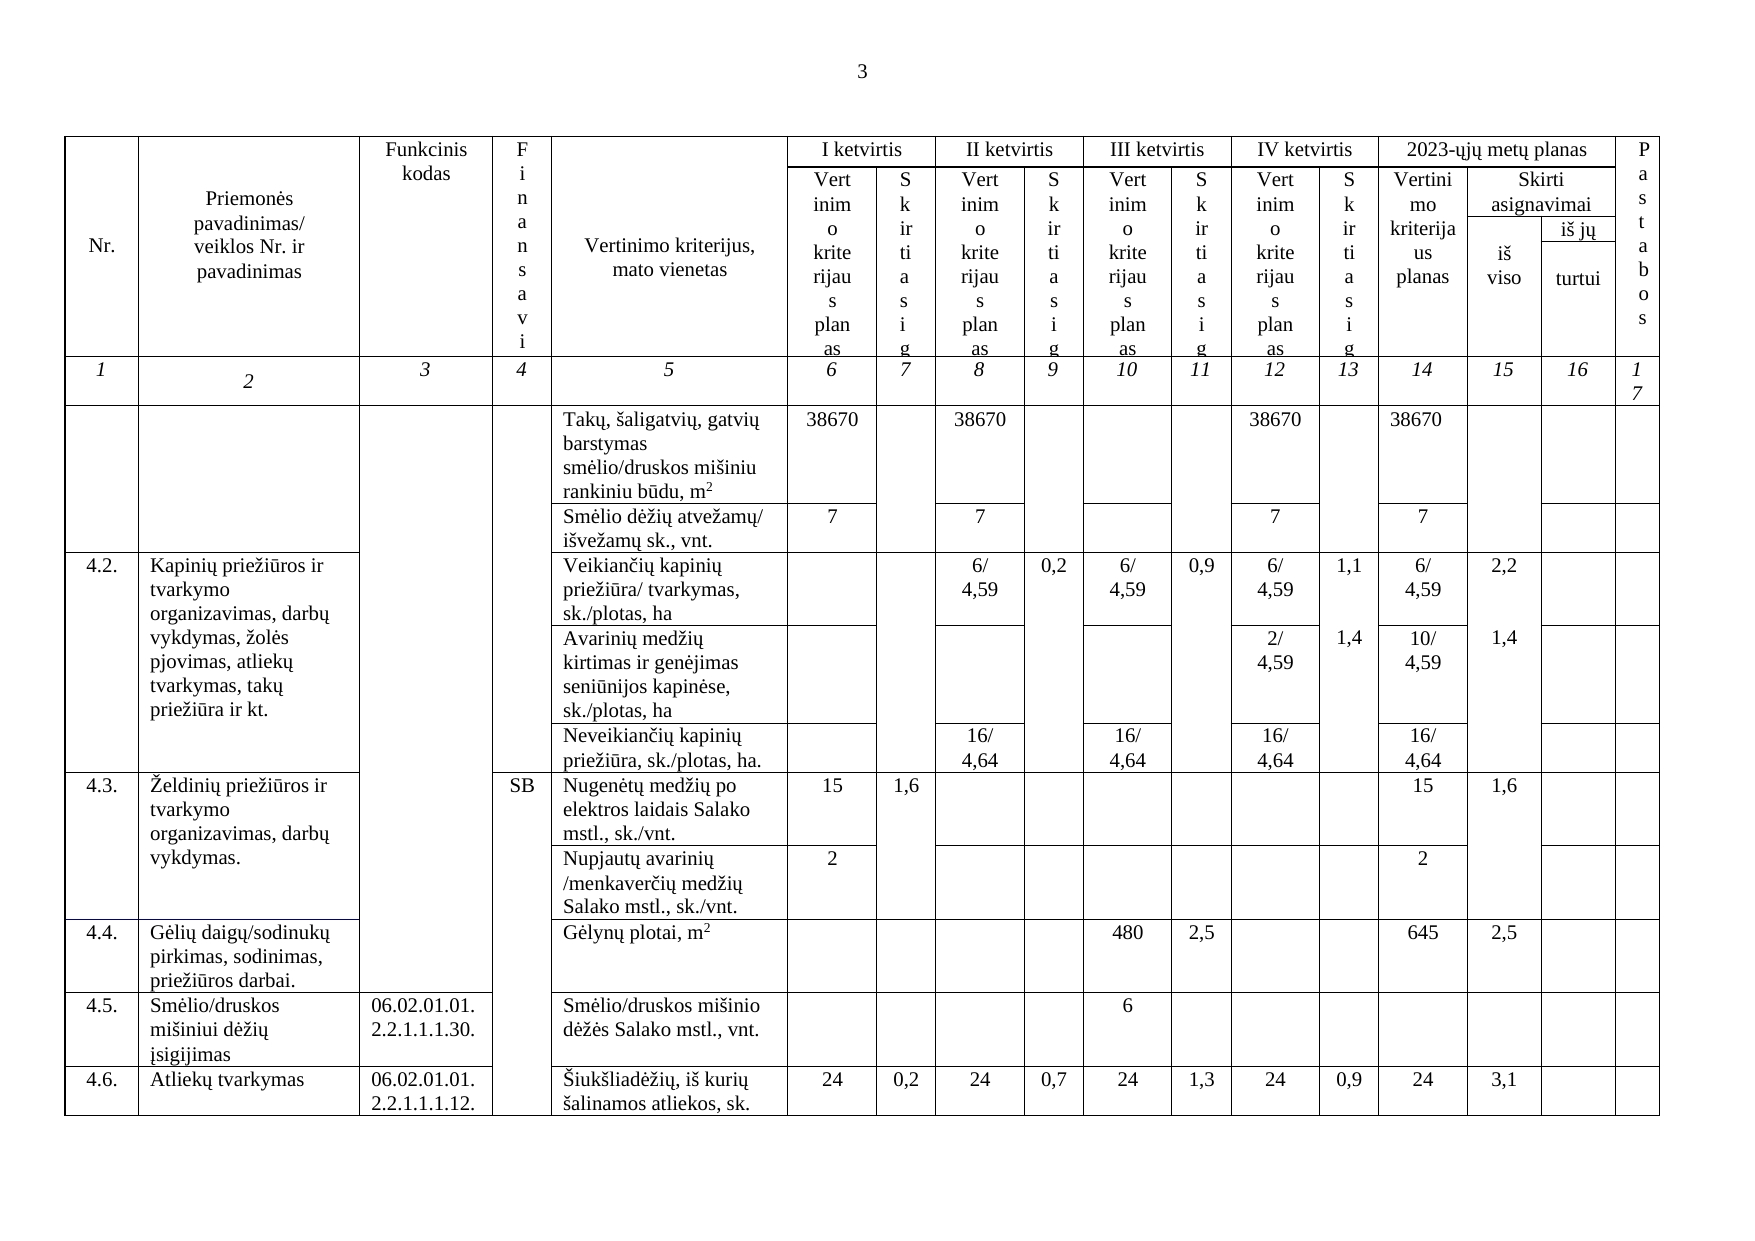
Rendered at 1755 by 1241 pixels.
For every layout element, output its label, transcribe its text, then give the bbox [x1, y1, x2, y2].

table_cell [877, 920, 935, 992]
table_cell 12 [1232, 357, 1319, 405]
table_cell [1320, 846, 1378, 918]
table_header Nr. [66, 137, 138, 356]
table_cell 38670 [1232, 406, 1319, 503]
table_cell 6/ 4,59 [1084, 553, 1171, 625]
table_cell 5 [552, 357, 787, 405]
table_header IV ketvirtis [1232, 137, 1378, 166]
table_header III ketvirtis [1084, 137, 1231, 166]
table_cell 16/ 4,64 [1379, 724, 1467, 772]
table_cell 0,9 [1320, 1067, 1378, 1115]
table_cell [788, 553, 876, 625]
table_cell 0,2 [877, 1067, 935, 1115]
table_cell [66, 406, 138, 552]
table_cell Želdinių priežiūros ir tvarkymo organizavimas, darbų vykdymas. [139, 773, 359, 918]
table_cell 7 [936, 504, 1024, 552]
table_cell 7 [877, 357, 935, 405]
table_cell 2,5 [1172, 920, 1231, 992]
table_cell 1,1 1,4 [1320, 553, 1378, 772]
table_cell 4.5. [66, 993, 138, 1066]
table_cell iš jų [1542, 217, 1615, 241]
table_cell 06.02.01.01. 2.2.1.1.1.12. [360, 1067, 492, 1115]
table_cell 1,6 [877, 773, 935, 918]
table_cell 4.6. [66, 1067, 138, 1115]
table_cell Atliekų tvarkymas [139, 1067, 359, 1115]
table_cell 3 [360, 357, 492, 405]
table_cell 15 [1379, 773, 1467, 845]
table_cell [1542, 626, 1615, 722]
table_cell [1616, 1067, 1659, 1115]
table_cell 38670 [936, 406, 1024, 503]
table_cell [788, 724, 876, 772]
table_cell 24 [936, 1067, 1024, 1115]
table_cell 06.02.01.01. 2.2.1.1.1.30. [360, 993, 492, 1066]
table_cell Neveikiančių kapinių priežiūra, sk./plotas, ha. [552, 724, 787, 772]
table_cell 1 [66, 357, 138, 405]
table_cell [1542, 846, 1615, 918]
table_cell 13 [1320, 357, 1378, 405]
table_cell 4.3. [66, 773, 138, 918]
table_cell Veikiančių kapinių priežiūra/ tvarkymas, sk./plotas, ha [552, 553, 787, 625]
table_cell 17 [1616, 357, 1659, 405]
table_cell [1616, 773, 1659, 845]
table_cell 3,1 [1468, 1067, 1541, 1115]
table_cell Smėlio/druskos mišinio dėžės Salako mstl., vnt. [552, 993, 787, 1066]
table_cell Vertinimo kriterijaus planas [1084, 168, 1171, 356]
table_cell 7 [788, 504, 876, 552]
table_cell [1025, 993, 1083, 1066]
table_cell [1172, 993, 1231, 1066]
table_cell 16 [1542, 357, 1615, 405]
table_cell [1172, 406, 1231, 552]
table_cell 24 [788, 1067, 876, 1115]
table_cell 16/ 4,64 [936, 724, 1024, 772]
table_cell 480 [1084, 920, 1171, 992]
table_cell [1542, 406, 1615, 503]
table_cell 16/ 4,64 [1084, 724, 1171, 772]
table_cell 2 [1379, 846, 1467, 918]
table_cell [1616, 846, 1659, 918]
table_header II ketvirtis [936, 137, 1083, 166]
table_cell [1025, 773, 1083, 845]
table_header Priemonės pavadinimas/ veiklos Nr. ir pavadinimas [139, 137, 359, 356]
table_cell Šiukšliadėžių, iš kurių šalinamos atliekos, sk. [552, 1067, 787, 1115]
table_cell Vertinimo kriterijaus planas [1379, 168, 1467, 356]
table_cell Skirti asignavimai [1172, 168, 1231, 356]
table_cell [877, 993, 935, 1066]
table_cell [1172, 773, 1231, 845]
table_cell 2,5 [1468, 920, 1541, 992]
table_cell [1084, 504, 1171, 552]
table_cell 15 [788, 773, 876, 845]
table_cell [1542, 920, 1615, 992]
table_cell 0,9 [1172, 553, 1231, 772]
table_cell [1320, 993, 1378, 1066]
table_header Finansavimo šaltiniai [493, 137, 551, 356]
table_cell 8 [936, 357, 1024, 405]
table_cell 14 [1379, 357, 1467, 405]
table_cell Vertinimo kriterijaus planas [788, 168, 876, 356]
table_cell [493, 406, 551, 772]
table_cell Smėlio/druskos mišiniui dėžių įsigijimas [139, 993, 359, 1066]
table_cell Kapinių priežiūros ir tvarkymo organizavimas, darbų vykdymas, žolės pjovimas, atliekų tvarkymas, takų priežiūra ir kt. [139, 553, 359, 772]
table_cell Vertinimo kriterijaus planas [936, 168, 1024, 356]
table_cell [1025, 406, 1083, 552]
table_cell turtui [1542, 242, 1615, 356]
table_cell 4.2. [66, 553, 138, 772]
table_cell [360, 406, 492, 992]
table_cell 2/ 4,59 [1232, 626, 1319, 722]
table_cell [1232, 993, 1319, 1066]
table_cell Skirti asignavimai [1468, 168, 1615, 216]
table_header I ketvirtis [788, 137, 935, 166]
table_cell [1084, 406, 1171, 503]
table_cell [1320, 406, 1378, 552]
table_cell [1232, 846, 1319, 918]
table_cell 16/ 4,64 [1232, 724, 1319, 772]
table_cell [1320, 773, 1378, 845]
table_cell Skirti asignavimai [1320, 168, 1378, 356]
table_cell Vertinimo kriterijaus planas [1232, 168, 1319, 356]
table_cell 9 [1025, 357, 1083, 405]
table_cell 645 [1379, 920, 1467, 992]
table_cell [1616, 553, 1659, 625]
table_cell [788, 626, 876, 722]
table_cell 4.4. [66, 920, 138, 992]
table_cell 0,7 [1025, 1067, 1083, 1115]
table_cell [1084, 846, 1171, 918]
table_cell 6/ 4,59 [936, 553, 1024, 625]
table_header Vertinimo kriterijus, mato vienetas [552, 137, 787, 356]
table_cell Gėlynų plotai, m2 [552, 920, 787, 992]
table_cell [1172, 846, 1231, 918]
table_cell 6/ 4,59 [1379, 553, 1467, 625]
table_cell 10 [1084, 357, 1171, 405]
table_cell SB [493, 773, 551, 1115]
table_cell [936, 846, 1024, 918]
table_cell [1616, 920, 1659, 992]
table_cell 24 [1084, 1067, 1171, 1115]
table_cell Nugenėtų medžių po elektros laidais Salako mstl., sk./vnt. [552, 773, 787, 845]
table_cell [788, 920, 876, 992]
table_cell 38670 [1379, 406, 1467, 503]
table_cell 38670 [788, 406, 876, 503]
table_cell [788, 993, 876, 1066]
table_cell 6/ 4,59 [1232, 553, 1319, 625]
table_cell [1468, 993, 1541, 1066]
table_cell [1616, 406, 1659, 503]
table_cell [1379, 993, 1467, 1066]
table_cell [877, 553, 935, 772]
table_cell Gėlių daigų/sodinukų pirkimas, sodinimas, priežiūros darbai. [139, 920, 359, 992]
table_cell [1542, 553, 1615, 625]
table_cell 7 [1379, 504, 1467, 552]
table_cell 6 [788, 357, 876, 405]
table_cell 2 [788, 846, 876, 918]
table_cell [1025, 846, 1083, 918]
table_cell Takų, šaligatvių, gatvių barstymas smėlio/druskos mišiniu rankiniu būdu, m2 [552, 406, 787, 503]
table_cell 7 [1232, 504, 1319, 552]
table_cell [1542, 504, 1615, 552]
table_cell [936, 920, 1024, 992]
table_cell 24 [1379, 1067, 1467, 1115]
table_cell 0,2 [1025, 553, 1083, 772]
table_cell [1616, 626, 1659, 722]
table_cell 1,3 [1172, 1067, 1231, 1115]
table_cell [1025, 920, 1083, 992]
table_cell [1542, 993, 1615, 1066]
table_cell Smėlio dėžių atvežamų/ išvežamų sk., vnt. [552, 504, 787, 552]
table_cell [1542, 724, 1615, 772]
table_cell [1084, 626, 1171, 722]
table_cell Avarinių medžių kirtimas ir genėjimas seniūnijos kapinėse, sk./plotas, ha [552, 626, 787, 722]
table_cell [877, 406, 935, 552]
table_cell 10/ 4,59 [1379, 626, 1467, 722]
table_cell Skirti asignavimai [877, 168, 935, 356]
table_cell 4 [493, 357, 551, 405]
table_header 2023-ųjų metų planas [1379, 137, 1615, 166]
table_cell [1616, 993, 1659, 1066]
table_cell Skirti asignavimai [1025, 168, 1083, 356]
table_cell 2,2 1,4 [1468, 553, 1541, 772]
table_cell [1084, 773, 1171, 845]
table_header Funkcinis kodas [360, 137, 492, 356]
table_cell 1,6 [1468, 773, 1541, 918]
table_cell [936, 773, 1024, 845]
table_cell [1232, 773, 1319, 845]
table_cell [936, 626, 1024, 722]
table_cell 15 [1468, 357, 1541, 405]
table_cell [1542, 1067, 1615, 1115]
table_cell [1616, 504, 1659, 552]
table_cell 24 [1232, 1067, 1319, 1115]
table_cell Nupjautų avarinių /menkaverčių medžių Salako mstl., sk./vnt. [552, 846, 787, 918]
table_cell 2 [139, 357, 359, 405]
table_cell [1320, 920, 1378, 992]
table_cell [1542, 773, 1615, 845]
table_cell [1468, 406, 1541, 552]
table_cell [1616, 724, 1659, 772]
table_cell [139, 406, 359, 552]
table_cell [1232, 920, 1319, 992]
table_cell [936, 993, 1024, 1066]
table_header Pastabos [1616, 137, 1659, 356]
table_cell 11 [1172, 357, 1231, 405]
table_cell 6 [1084, 993, 1171, 1066]
table_cell iš viso [1468, 217, 1541, 356]
